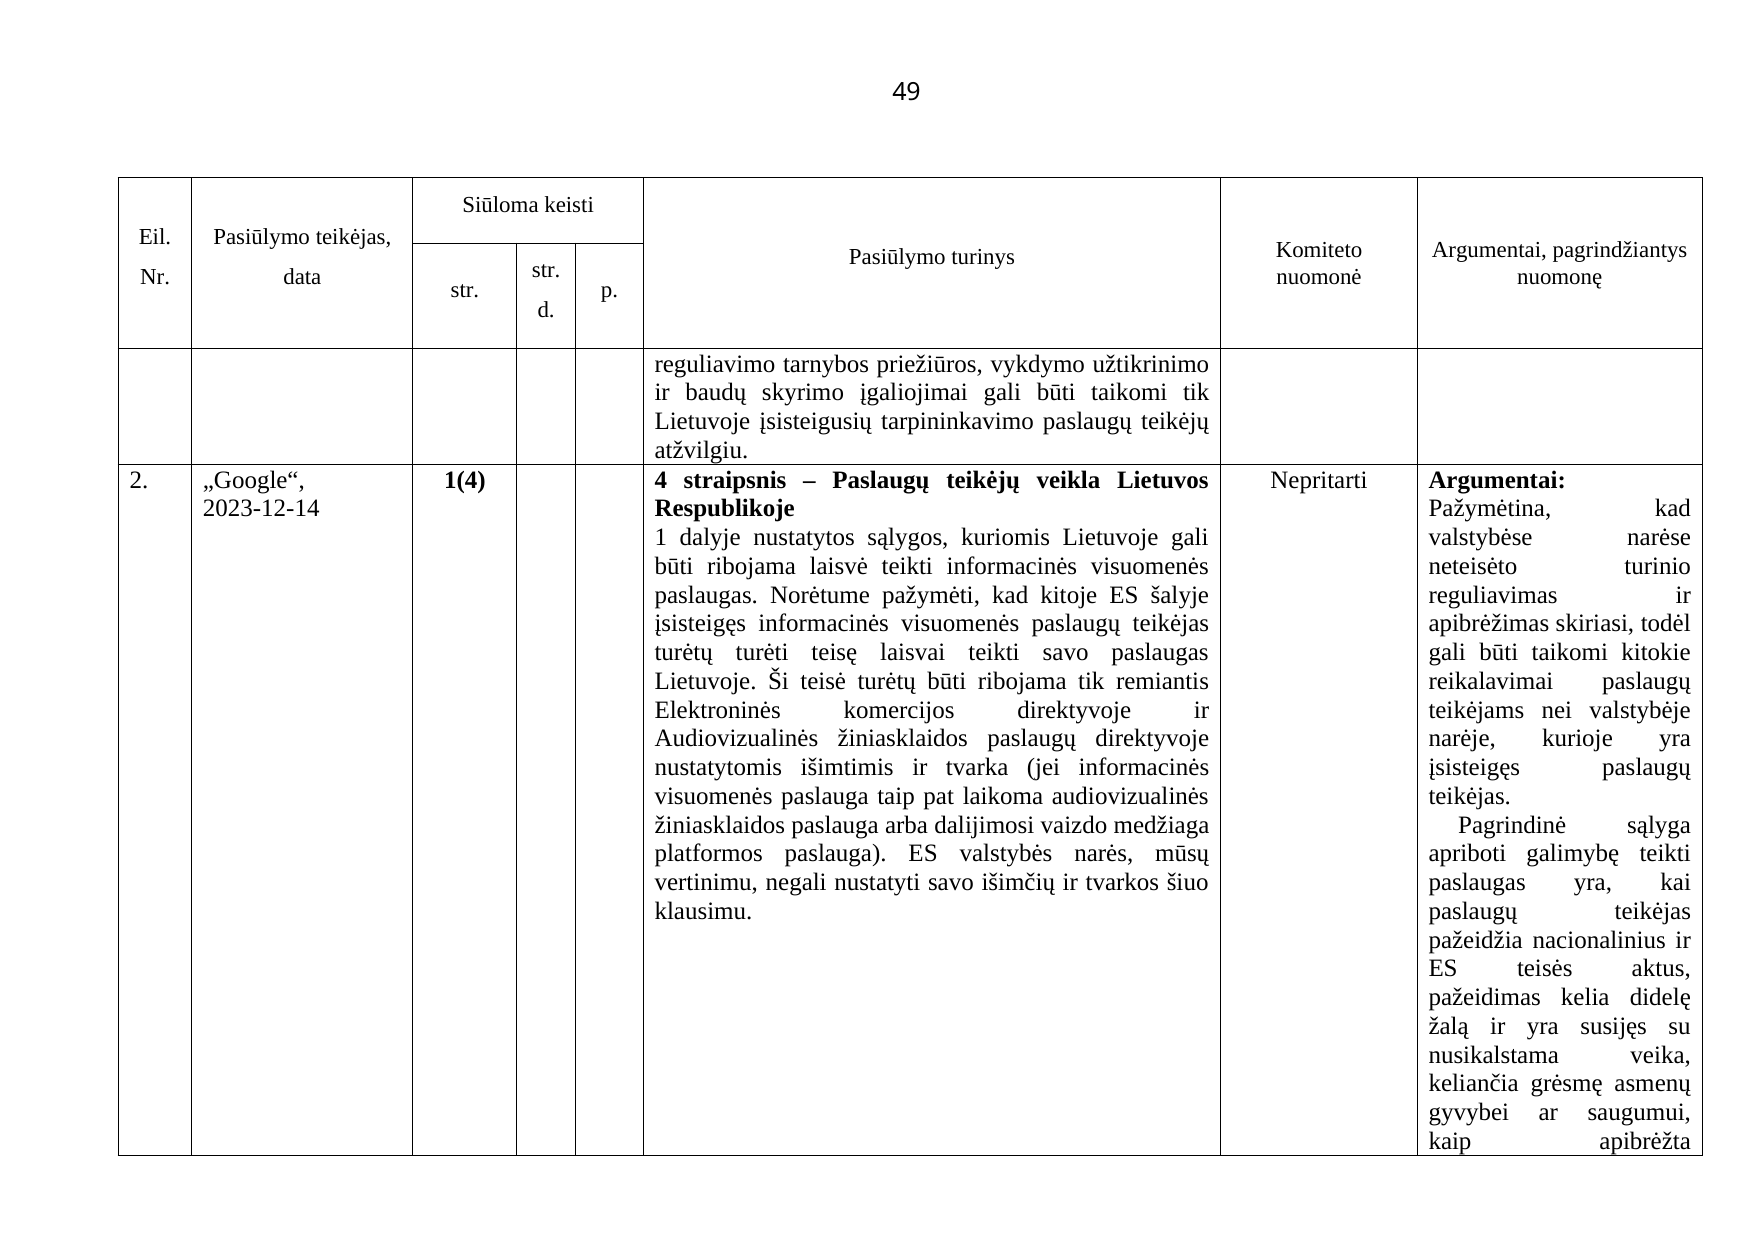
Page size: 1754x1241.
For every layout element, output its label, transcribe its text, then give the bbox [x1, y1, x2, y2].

table_header Pasiūlymo teikėjas, data [192, 178, 412, 348]
table_cell Argumentai: Pažymėtina, kad valstybėse narėse neteisėto turinio reguliavimas ir apibrėžimas skiriasi, todėl gali būti taikomi kitokie reikalavimai paslaugų teikėjams nei valstybėje narėje, kurioje yra įsisteigęs paslaugų teikėjas. Pagrindinė sąlyga apriboti galimybę teikti paslaugas yra, kai paslaugų teikėjas pažeidžia nacionalinius ir ES teisės aktus, pažeidimas kelia didelę žalą ir yra susijęs su nusikalstama veika, keliančia grėsmę asmenų gyvybei ar saugumui, kaip apibrėžta [1418, 465, 1702, 1155]
table_cell 1(4) [413, 465, 516, 1155]
table_cell [517, 465, 575, 1155]
table_header Eil. Nr. [119, 178, 191, 348]
table_header Pasiūlymo turinys [644, 178, 1220, 348]
table_cell [517, 349, 575, 464]
table_cell reguliavimo tarnybos priežiūros, vykdymo užtikrinimo ir baudų skyrimo įgaliojimai gali būti taikomi tik Lietuvoje įsisteigusių tarpininkavimo paslaugų teikėjų atžvilgiu. [644, 349, 1220, 464]
table_cell str. [413, 244, 516, 348]
table_cell [119, 349, 191, 464]
table_cell str. d. [517, 244, 575, 348]
table_cell [192, 349, 412, 464]
table_cell „Google“, 2023-12-14 [192, 465, 412, 1155]
table_cell [1221, 349, 1417, 464]
table_cell [413, 349, 516, 464]
table_cell [1418, 349, 1702, 464]
table_cell [576, 349, 643, 464]
table_header Siūloma keisti [413, 178, 643, 243]
table_header Komiteto nuomonė [1221, 178, 1417, 348]
table_cell 4 straipsnis – Paslaugų teikėjų veikla Lietuvos Respublikoje 1 dalyje nustatytos sąlygos, kuriomis Lietuvoje gali būti ribojama laisvė teikti informacinės visuomenės paslaugas. Norėtume pažymėti, kad kitoje ES šalyje įsisteigęs informacinės visuomenės paslaugų teikėjas turėtų turėti teisę laisvai teikti savo paslaugas Lietuvoje. Ši teisė turėtų būti ribojama tik remiantis Elektroninės komercijos direktyvoje ir Audiovizualinės žiniasklaidos paslaugų direktyvoje nustatytomis išimtimis ir tvarka (jei informacinės visuomenės paslauga taip pat laikoma audiovizualinės žiniasklaidos paslauga arba dalijimosi vaizdo medžiaga platformos paslauga). ES valstybės narės, mūsų vertinimu, negali nustatyti savo išimčių ir tvarkos šiuo klausimu. [644, 465, 1220, 1155]
table_cell 2. [119, 465, 191, 1155]
table_cell Nepritarti [1221, 465, 1417, 1155]
table_header Argumentai, pagrindžiantys nuomonę [1418, 178, 1702, 348]
table_cell p. [576, 244, 643, 348]
table_cell [576, 465, 643, 1155]
